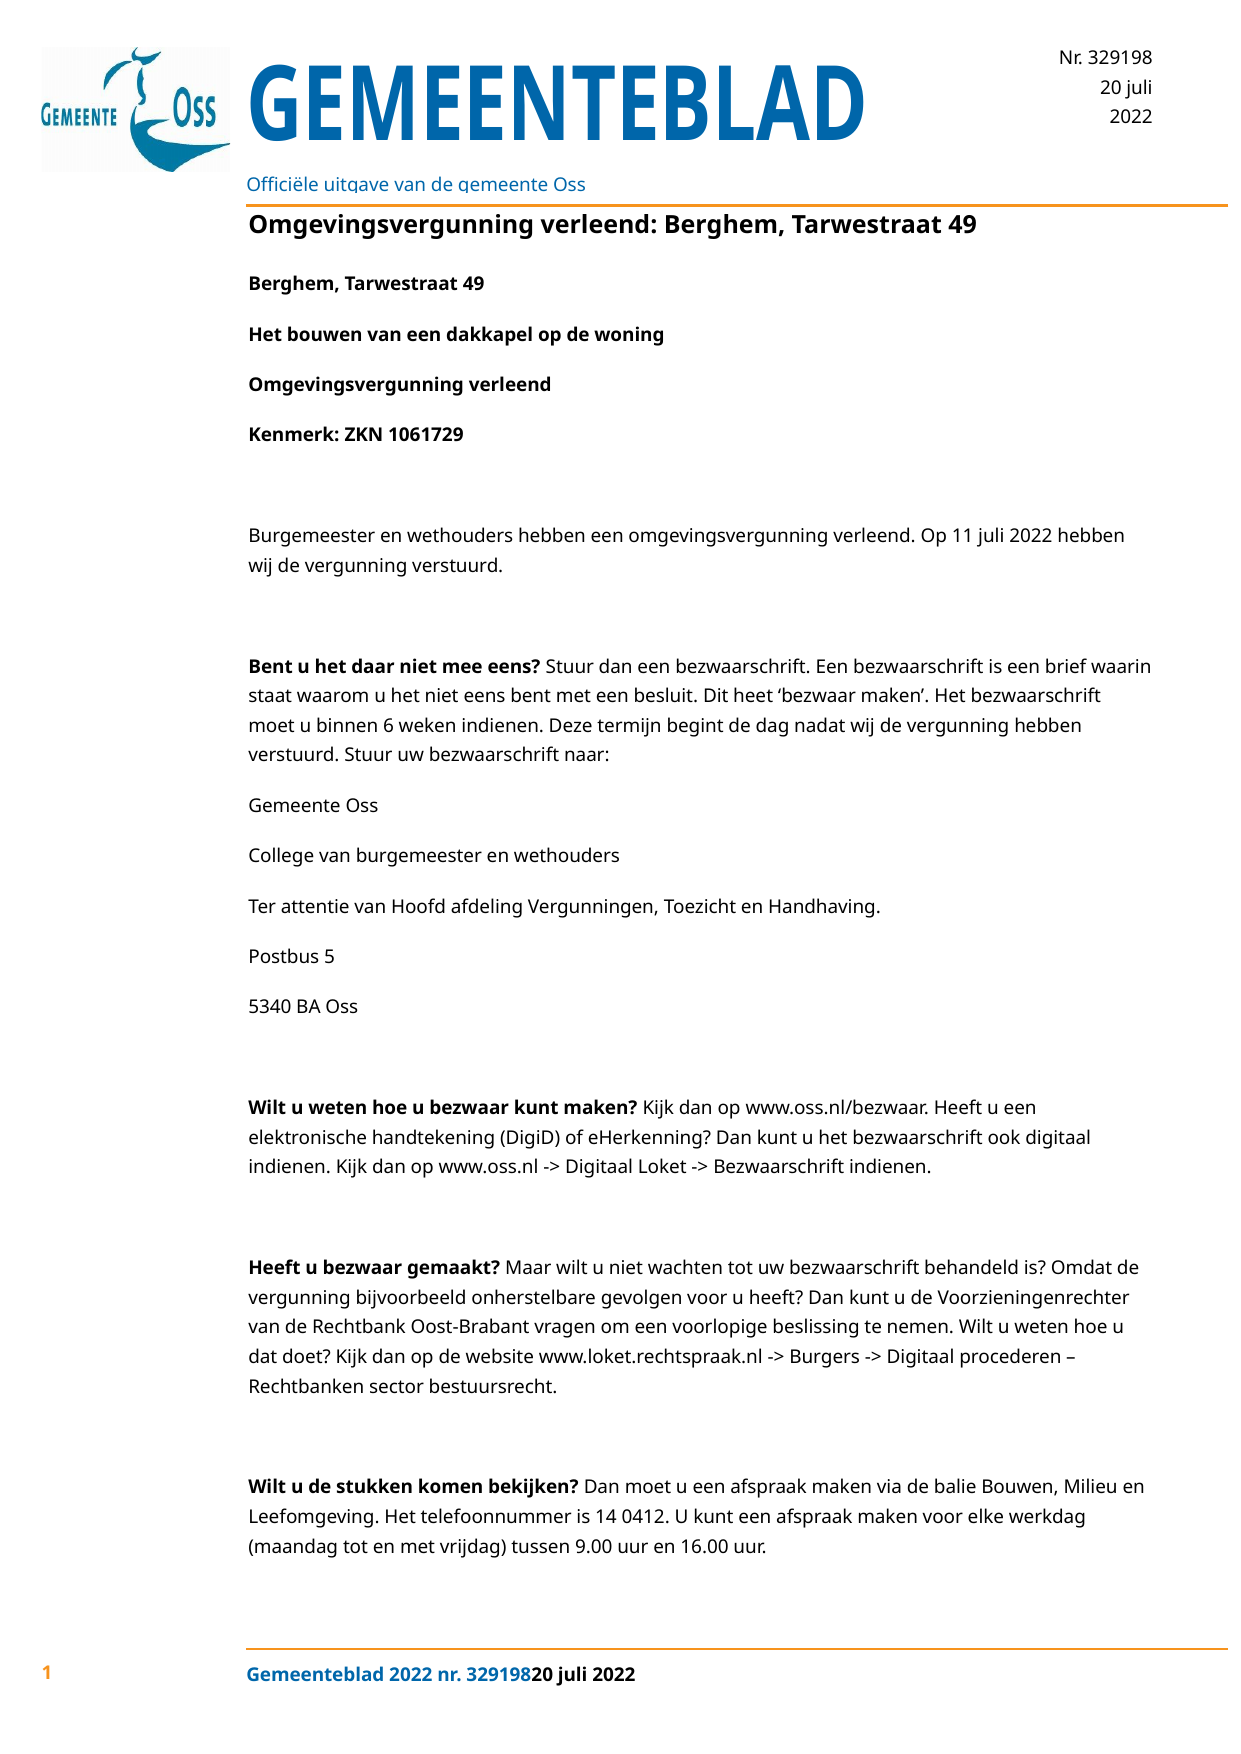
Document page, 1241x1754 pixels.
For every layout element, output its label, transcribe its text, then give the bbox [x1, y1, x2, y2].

text Ter attentie van Hoofd afdeling Vergunningen, Toezicht en Handhaving. [248, 893, 1152, 918]
picture [41, 47, 231, 172]
text Omgevingsvergunning verleend [248, 371, 1152, 397]
text Wilt u weten hoe u bezwaar kunt maken? Kijk dan op www.oss.nl/bezwaar. Heeft u een elektronische handtekening (DigiD) of eHerkenning? Dan kunt u het bezwaarschrift ook digitaal indienen. Kijk dan op www.oss.nl -> Digitaal Loket -> Bezwaarschrift indienen. [248, 1094, 1152, 1179]
text Het bouwen van een dakkapel op de woning [248, 321, 1152, 346]
text Postbus 5 [248, 943, 1152, 969]
text Berghem, Tarwestraat 49 [248, 270, 1152, 296]
text College van burgemeester en wethouders [248, 842, 1152, 868]
text Heeft u bezwaar gemaakt? Maar wilt u niet wachten tot uw bezwaarschrift behandeld is? Omdat de vergunning bijvoorbeeld onherstelbare gevolgen voor u heeft? Dan kunt u de Voorzieningenrechter van de Rechtbank Oost-Brabant vragen om een voorlopige beslissing te nemen. Wilt u weten hoe u dat doet? Kijk dan op de website www.loket.rechtspraak.nl -> Burgers -> Digitaal procederen – Rechtbanken sector bestuursrecht. [248, 1254, 1152, 1398]
text Kenmerk: ZKN 1061729 [248, 422, 1152, 447]
text Bent u het daar niet mee eens? Stuur dan een bezwaarschrift. Een bezwaarschrift is een brief waarin staat waarom u het niet eens bent met een besluit. Dit heet ‘bezwaar maken’. Het bezwaarschrift moet u binnen 6 weken indienen. Deze termijn begint de dag nadat wij de vergunning hebben verstuurd. Stuur uw bezwaarschrift naar: [248, 653, 1152, 767]
text 5340 BA Oss [248, 994, 1152, 1019]
text Omgevingsvergunning verleend: Berghem, Tarwestraat 49 [248, 207, 1152, 241]
text Gemeente Oss [248, 792, 1152, 818]
text Wilt u de stukken komen bekijken? Dan moet u een afspraak maken via de balie Bouwen, Milieu en Leefomgeving. Het telefoonnummer is 14 0412. U kunt een afspraak maken voor elke werkdag (maandag tot en met vrijdag) tussen 9.00 uur en 16.00 uur. [248, 1474, 1152, 1558]
text Burgemeester en wethouders hebben een omgevingsvergunning verleend. Op 11 juli 2022 hebben wij de vergunning verstuurd. [248, 522, 1152, 578]
